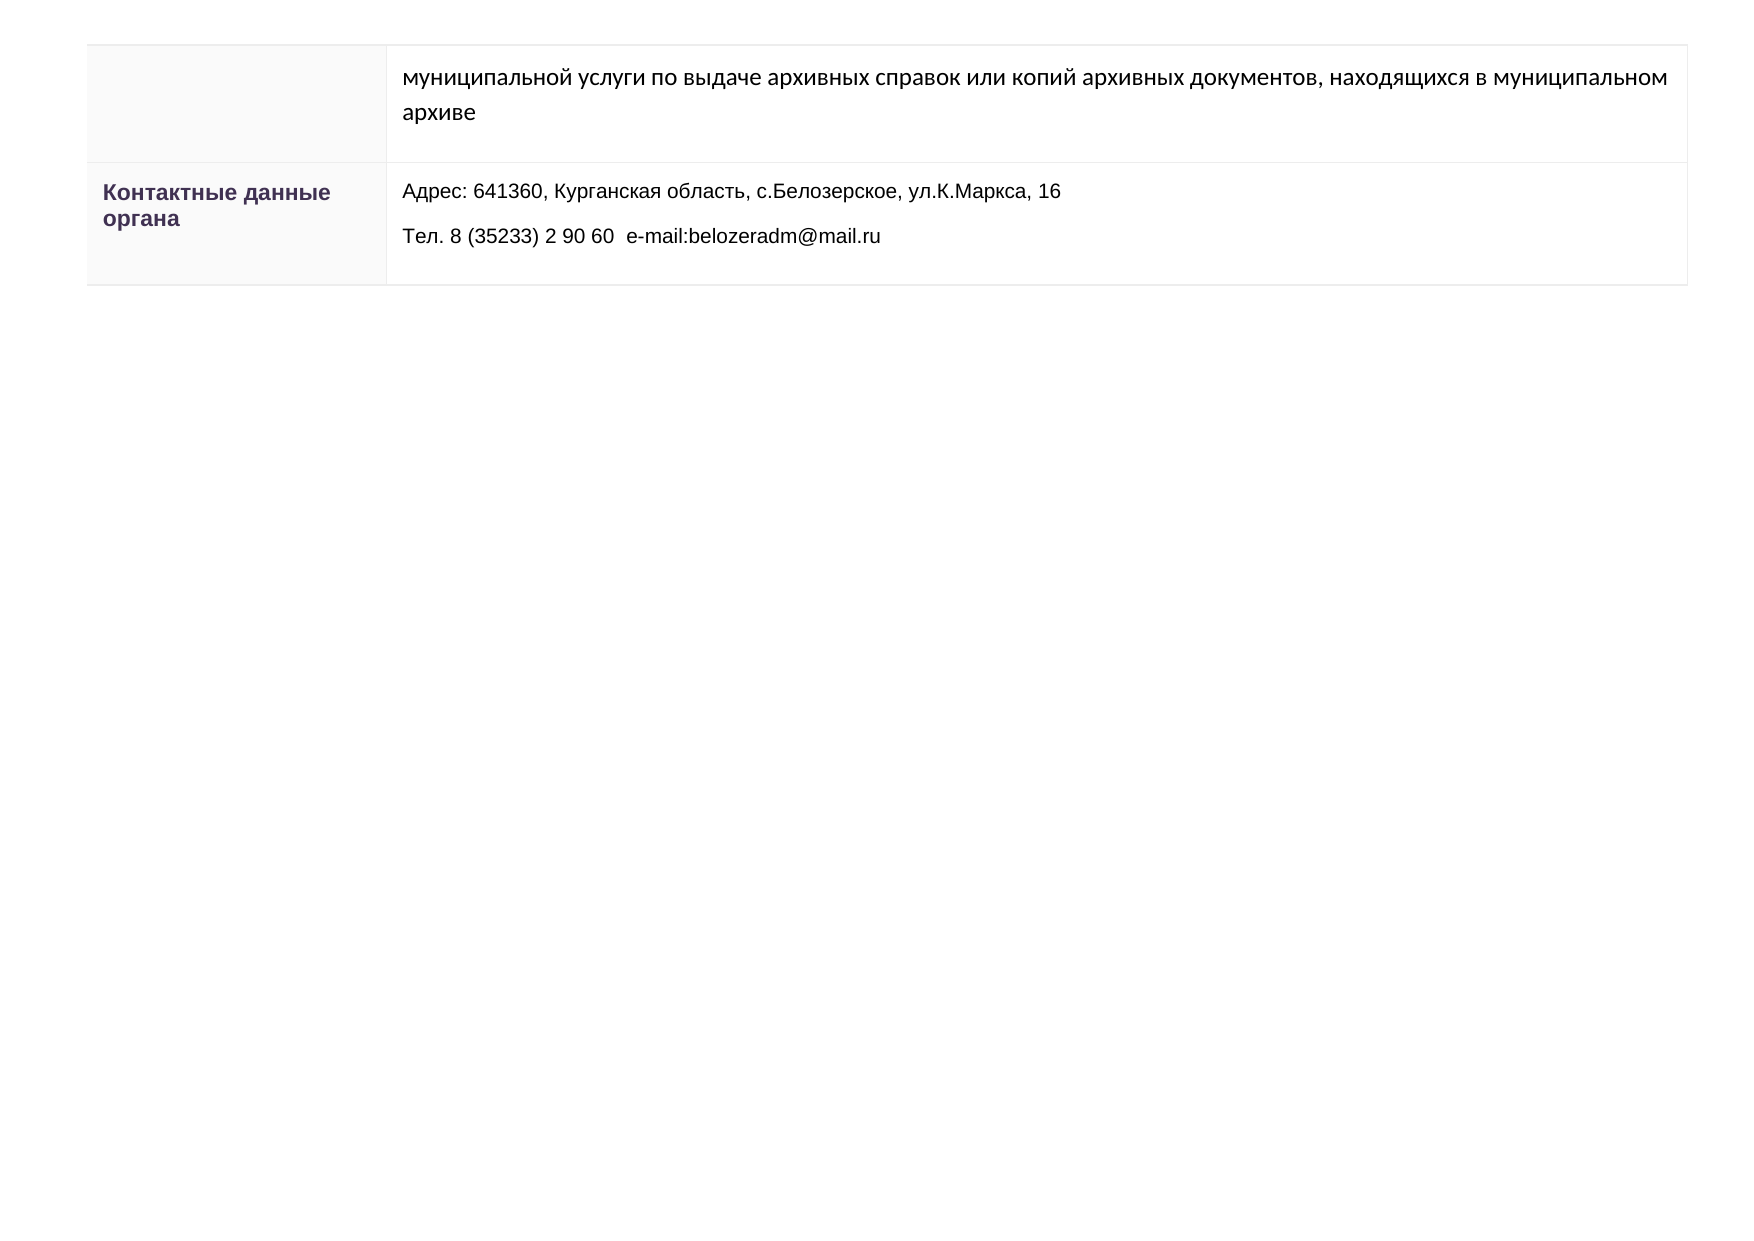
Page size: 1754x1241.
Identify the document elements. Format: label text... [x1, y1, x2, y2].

table_cell Адрес: 641360, Курганская область, с.Белозерское, ул.К.Маркса, 16 Тел. 8 (35233) 2 90 60 e-mail:belozeradm@mail.ru [387, 163, 1687, 284]
table_cell Контактные данные органа [87, 163, 386, 284]
table_cell муниципальной услуги по выдаче архивных справок или копий архивных документов, находящихся в муниципальном архиве [387, 46, 1687, 162]
table_cell [87, 46, 386, 162]
